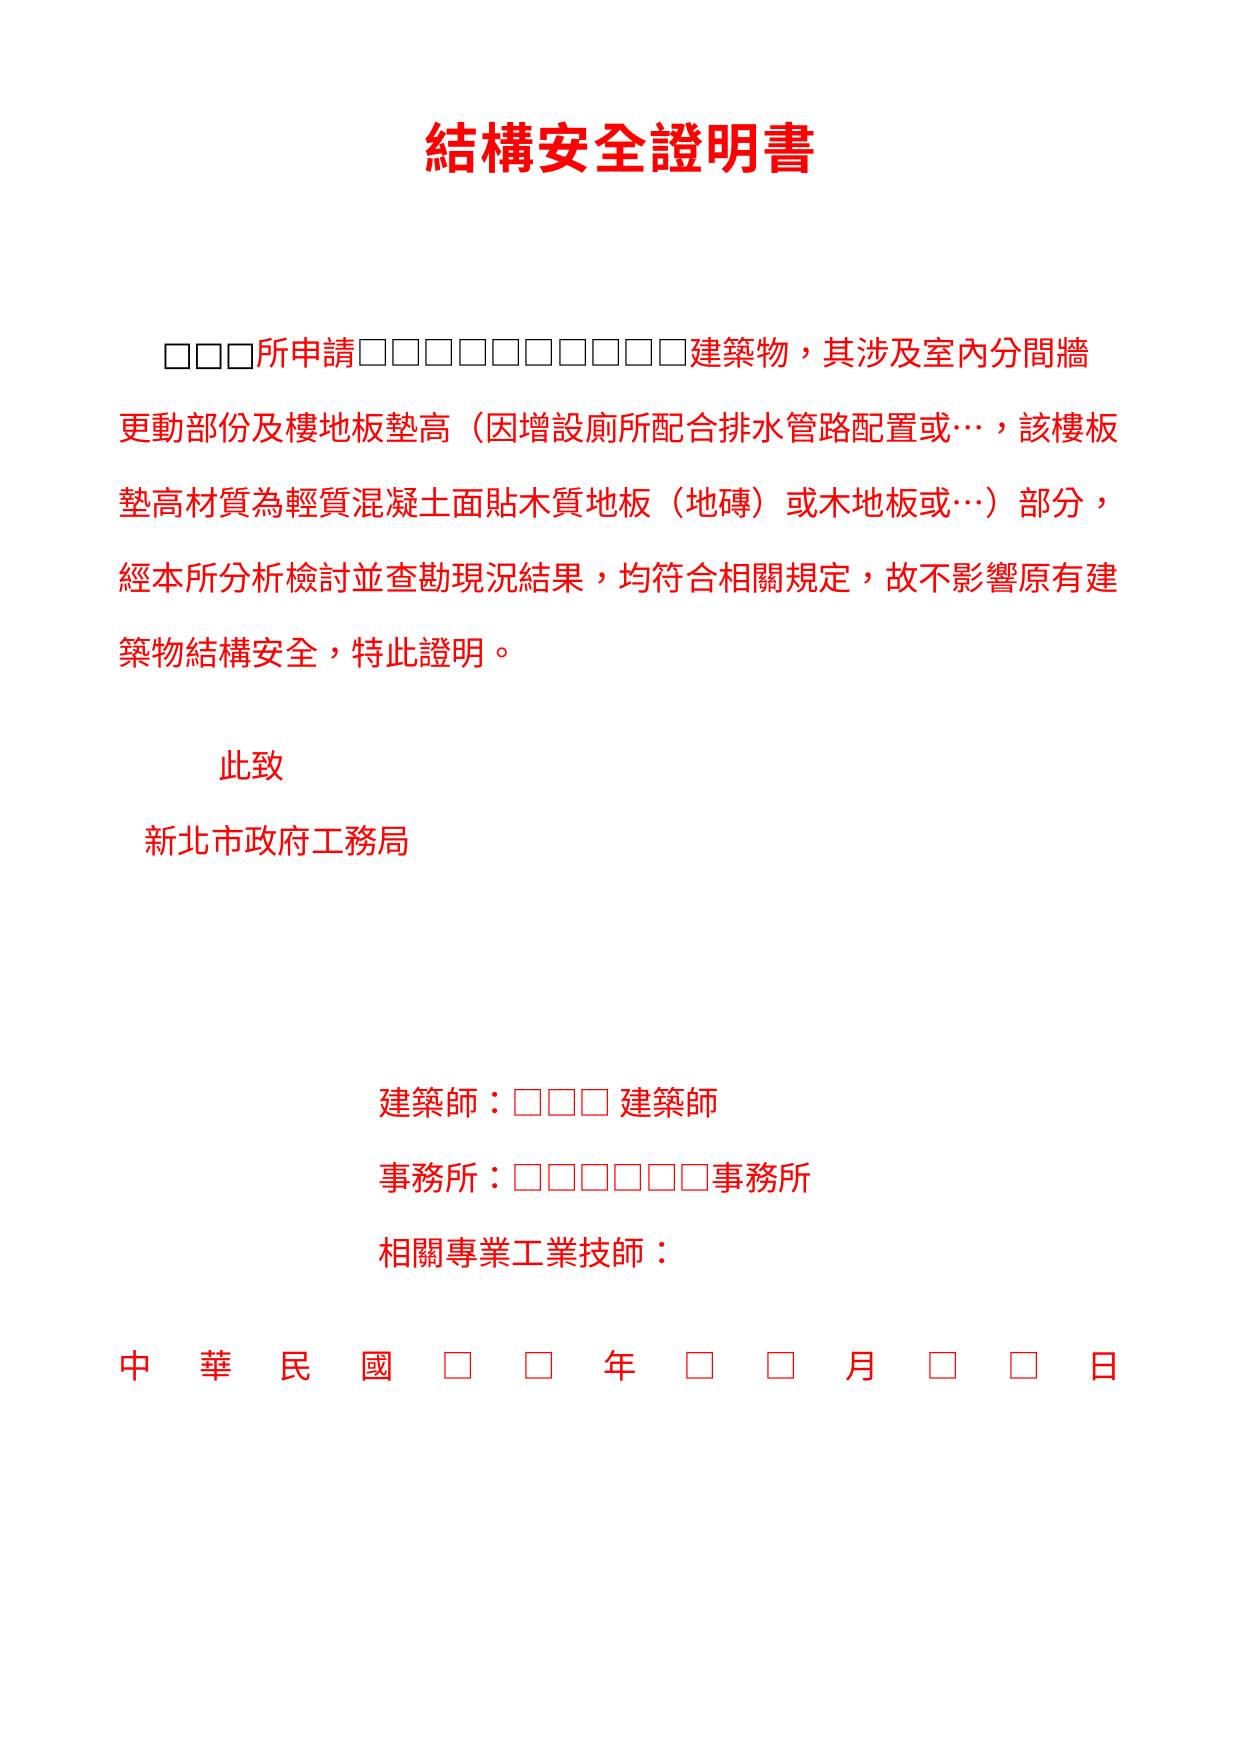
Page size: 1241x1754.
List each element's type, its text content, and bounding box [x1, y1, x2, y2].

text 此致 [118, 726, 1122, 801]
text 建築師：□□□ 建築師 [118, 1064, 1122, 1139]
text 結構安全證明書 [118, 89, 1122, 201]
text 新北市政府工務局 [118, 801, 1122, 876]
text 相關專業工業技師： [118, 1214, 1122, 1289]
text 中華民國□□年□□月□□日 [118, 1326, 1122, 1401]
text □□□所申請□□□□□□□□□□建築物，其涉及室內分間牆更動部份及樓地板墊高（因增設廁所配合排水管路配置或…，該樓板墊高材質為輕質混凝土面貼木質地板（地磚）或木地板或…）部分，經本所分析檢討並查勘現況結果，均符合相關規定，故不影響原有建築物結構安全，特此證明。 [118, 314, 1122, 689]
text 事務所：□□□□□□事務所 [118, 1139, 1122, 1214]
